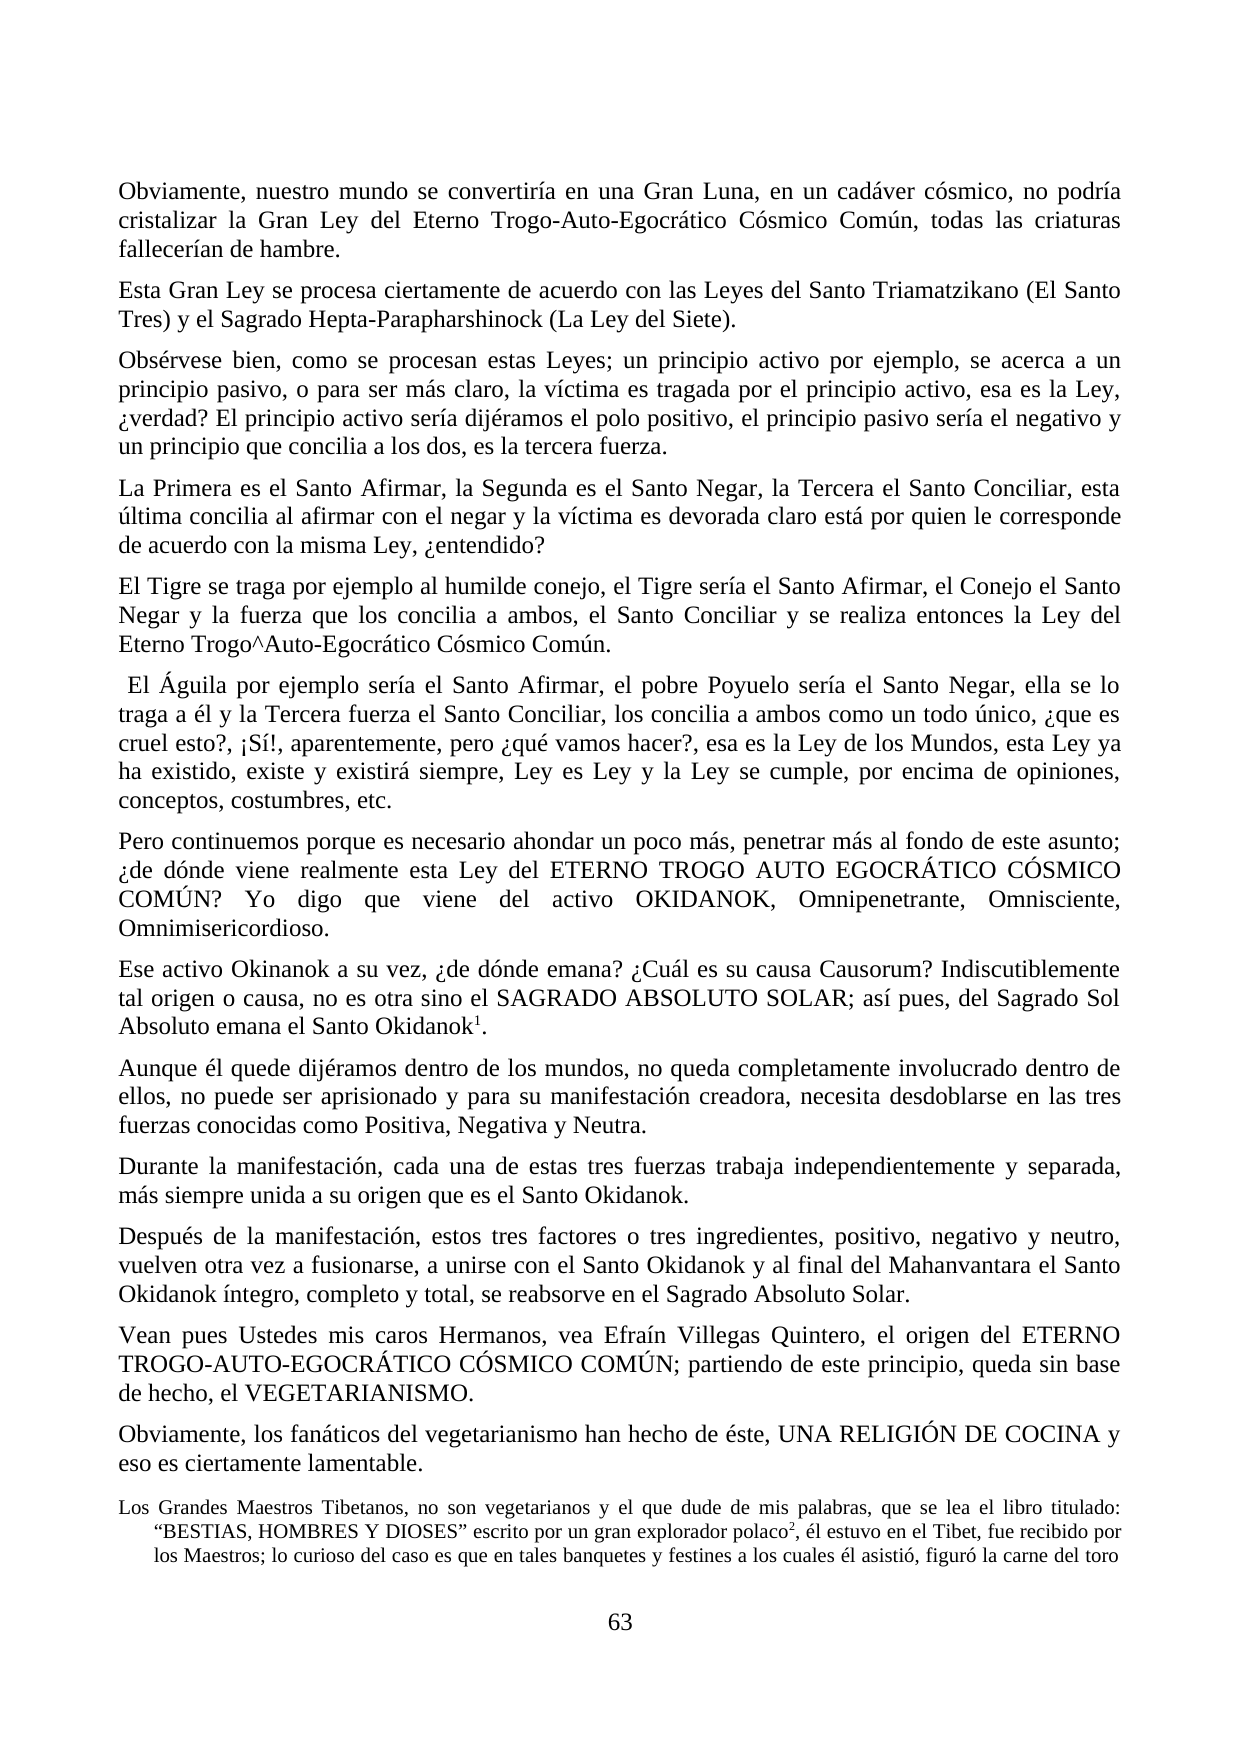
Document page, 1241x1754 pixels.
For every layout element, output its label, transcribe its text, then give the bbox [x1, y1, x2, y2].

text Durante la manifestación, cada una de estas tres fuerzas trabaja independientemente y separada, más siempre unida a su origen que es el Santo Okidanok. [118, 1151, 1122, 1209]
text La Primera es el Santo Afirmar, la Segunda es el Santo Negar, la Tercera el Santo Conciliar, esta última concilia al afirmar con el negar y la víctima es devorada claro está por quien le corresponde de acuerdo con la misma Ley, ¿entendido? [118, 473, 1122, 559]
text Obviamente, los fanáticos del vegetarianismo han hecho de éste, UNA RELIGIÓN DE COCINA y eso es ciertamente lamentable. [118, 1419, 1122, 1476]
text Los Grandes Maestros Tibetanos, no son vegetarianos y el que dude de mis palabras, que se lea el libro titulado: “BESTIAS, HOMBRES Y DIOSES” escrito por un gran explorador polaco, él estuvo en el Tibet, fue recibido por los Maestros; lo curioso del caso es que en tales banquetes y festines a los cuales él asistió, figuró la carne del toro [118, 1495, 1122, 1567]
text Ese activo Okinanok a su vez, ¿de dónde emana? ¿Cuál es su causa Causorum? Indiscutiblemente tal origen o causa, no es otra sino el SAGRADO ABSOLUTO SOLAR; así pues, del Sagrado Sol Absoluto emana el Santo Okidanok. [118, 954, 1122, 1040]
text Pero continuemos porque es necesario ahondar un poco más, penetrar más al fondo de este asunto; ¿de dónde viene realmente esta Ley del ETERNO TROGO AUTO EGOCRÁTICO CÓSMICO COMÚN? Yo digo que viene del activo OKIDANOK, Omnipenetrante, Omnisciente, Omnimisericordioso. [118, 826, 1122, 941]
text Aunque él quede dijéramos dentro de los mundos, no queda completamente involucrado dentro de ellos, no puede ser aprisionado y para su manifestación creadora, necesita desdoblarse en las tres fuerzas conocidas como Positiva, Negativa y Neutra. [118, 1053, 1122, 1139]
text Obsérvese bien, como se procesan estas Leyes; un principio activo por ejemplo, se acerca a un principio pasivo, o para ser más claro, la víctima es tragada por el principio activo, esa es la Ley, ¿verdad? El principio activo sería dijéramos el polo positivo, el principio pasivo sería el negativo y un principio que concilia a los dos, es la tercera fuerza. [118, 345, 1122, 460]
text Obviamente, nuestro mundo se convertiría en una Gran Luna, en un cadáver cósmico, no podría cristalizar la Gran Ley del Eterno Trogo-Auto-Egocrático Cósmico Común, todas las criaturas fallecerían de hambre. [118, 176, 1122, 263]
text El Tigre se traga por ejemplo al humilde conejo, el Tigre sería el Santo Afirmar, el Conejo el Santo Negar y la fuerza que los concilia a ambos, el Santo Conciliar y se realiza entonces la Ley del Eterno Trogo^Auto-Egocrático Cósmico Común. [118, 571, 1122, 658]
text Después de la manifestación, estos tres factores o tres ingredientes, positivo, negativo y neutro, vuelven otra vez a fusionarse, a unirse con el Santo Okidanok y al final del Mahanvantara el Santo Okidanok íntegro, completo y total, se reabsorve en el Sagrado Absoluto Solar. [118, 1221, 1122, 1308]
text Esta Gran Ley se procesa ciertamente de acuerdo con las Leyes del Santo Triamatzikano (El Santo Tres) y el Sagrado Hepta-Parapharshinock (La Ley del Siete). [118, 275, 1122, 333]
text Vean pues Ustedes mis caros Hermanos, vea Efraín Villegas Quintero, el origen del ETERNO TROGO-AUTO-EGOCRÁTICO CÓSMICO COMÚN; partiendo de este principio, queda sin base de hecho, el VEGETARIANISMO. [118, 1320, 1122, 1406]
text El Águila por ejemplo sería el Santo Afirmar, el pobre Poyuelo sería el Santo Negar, ella se lo traga a él y la Tercera fuerza el Santo Conciliar, los concilia a ambos como un todo único, ¿que es cruel esto?, ¡Sí!, aparentemente, pero ¿qué vamos hacer?, esa es la Ley de los Mundos, esta Ley ya ha existido, existe y existirá siempre, Ley es Ley y la Ley se cumple, por encima de opiniones, conceptos, costumbres, etc. [118, 670, 1122, 814]
